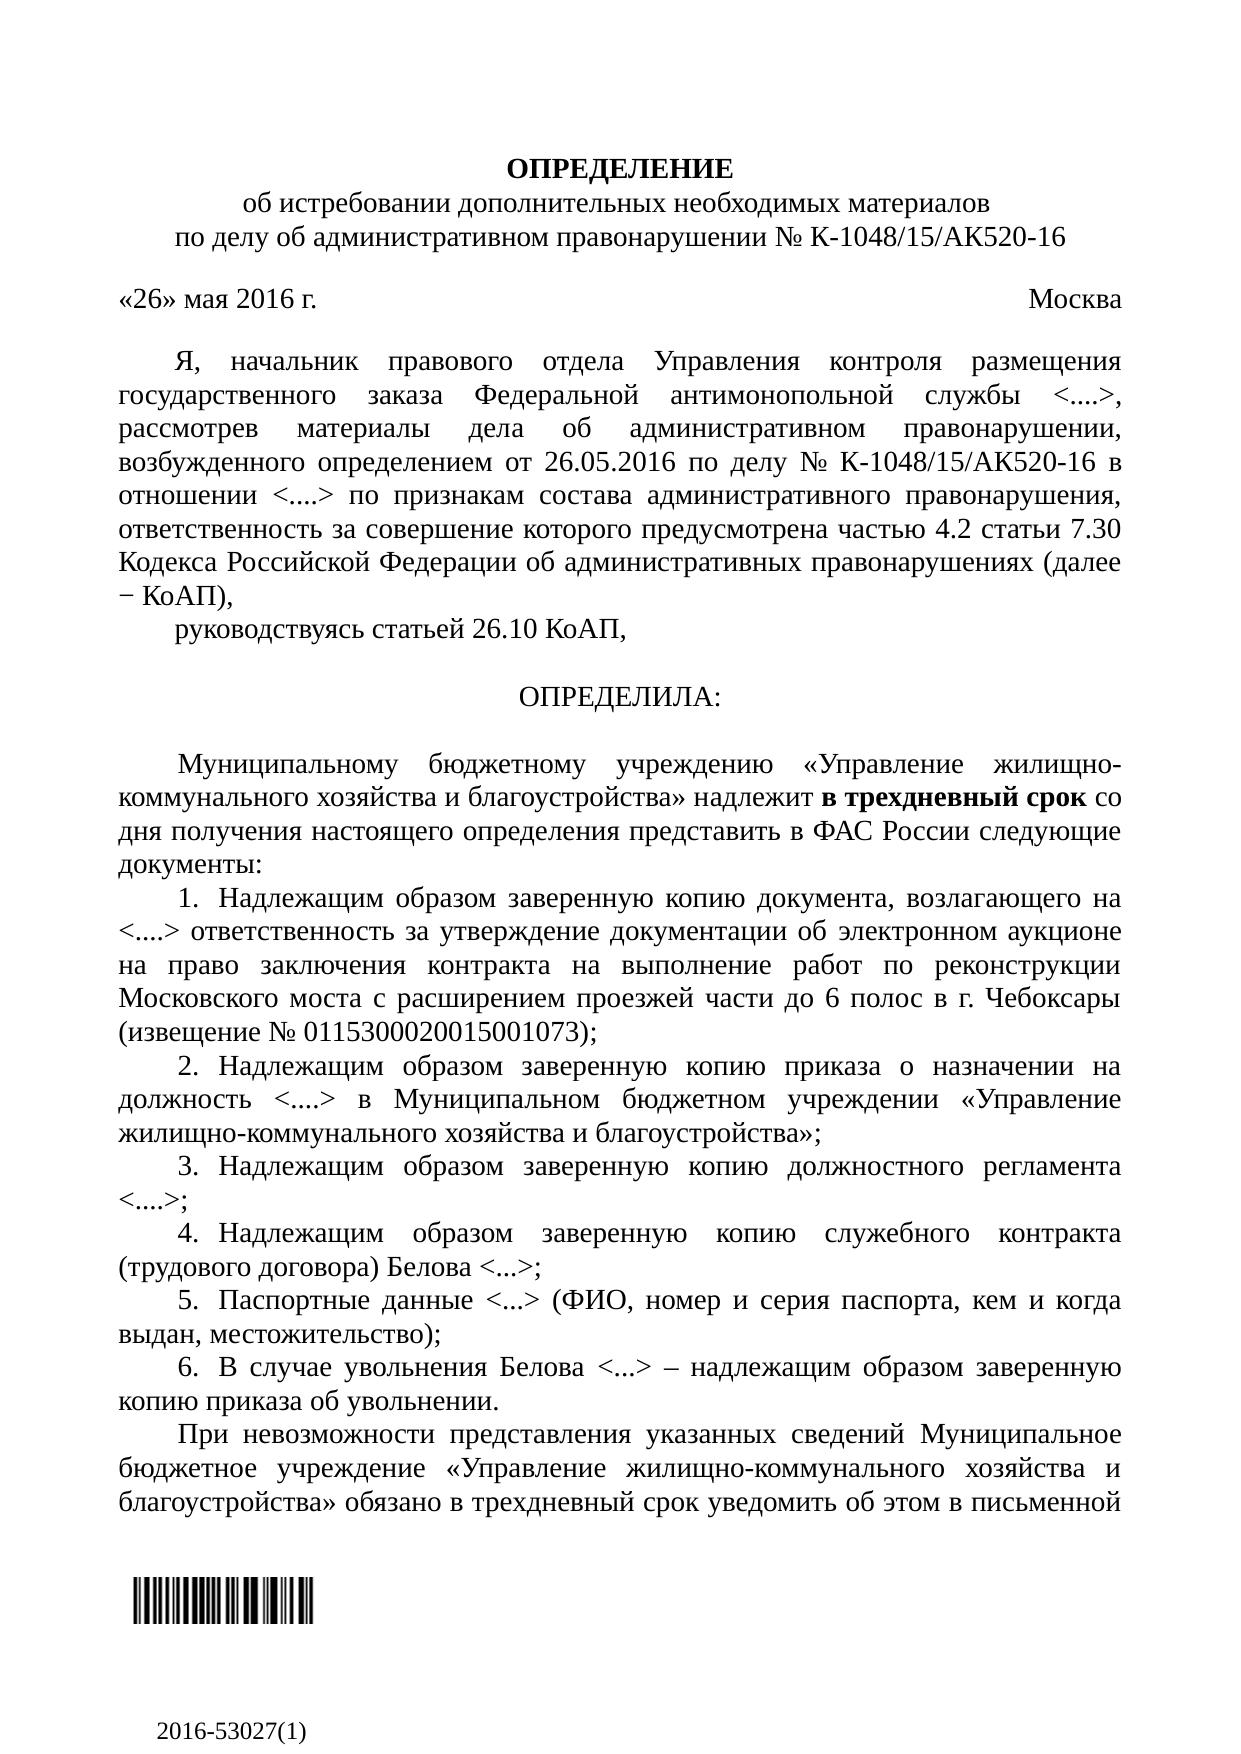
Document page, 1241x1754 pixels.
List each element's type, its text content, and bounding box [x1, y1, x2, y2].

list Надлежащим образом заверенную копию служебного контракта (трудового договора) Белова <...>; [118, 1215, 1122, 1282]
list Паспортные данные <...> (ФИО, номер и серия паспорта, кем и когда выдан, местожительство); [118, 1282, 1122, 1349]
text руководствуясь статьей 26.10 КоАП, [118, 612, 1122, 645]
text об истребовании дополнительных необходимых материалов [118, 185, 1122, 219]
text ОПРЕДЕЛИЛА: [118, 679, 1122, 712]
picture [118, 1577, 331, 1624]
list Надлежащим образом заверенную копию документа, возлагающего на <....> ответственность за утверждение документации об электронном аукционе на право заключения контракта на выполнение работ по реконструкции Московского моста с расширением проезжей части до 6 полос в г. Чебоксары (извещение № 0115300020015001073); [118, 880, 1122, 1048]
list Надлежащим образом заверенную копию приказа о назначении на должность <....> в Муниципальном бюджетном учреждении «Управление жилищно-коммунального хозяйства и благоустройства»; [118, 1048, 1122, 1148]
text «26» мая 2016 г. Москва [118, 281, 1122, 314]
text ОПРЕДЕЛЕНИЕ [118, 152, 1122, 185]
list Надлежащим образом заверенную копию должностного регламента <....>; [118, 1148, 1122, 1215]
text Я, начальник правового отдела Управления контроля размещения государственного заказа Федеральной антимонопольной службы <....>, рассмотрев материалы дела об административном правонарушении, возбужденного определением от 26.05.2016 по делу № К-1048/15/АК520-16 в отношении <....> по признакам состава административного правонарушения, ответственность за совершение которого предусмотрена частью 4.2 статьи 7.30 Кодекса Российской Федерации об административных правонарушениях (далее − КоАП), [118, 343, 1122, 612]
text Муниципальному бюджетному учреждению «Управление жилищно-коммунального хозяйства и благоустройства» надлежит в трехдневный срок со дня получения настоящего определения представить в ФАС России следующие документы: [118, 746, 1122, 880]
text по делу об административном правонарушении № К-1048/15/АК520-16 [118, 219, 1122, 252]
list В случае увольнения Белова <...> – надлежащим образом заверенную копию приказа об увольнении. [118, 1349, 1122, 1417]
text При невозможности представления указанных сведений Муниципальное бюджетное учреждение «Управление жилищно-коммунального хозяйства и благоустройства» обязано в трехдневный срок уведомить об этом в письменной [118, 1417, 1122, 1517]
